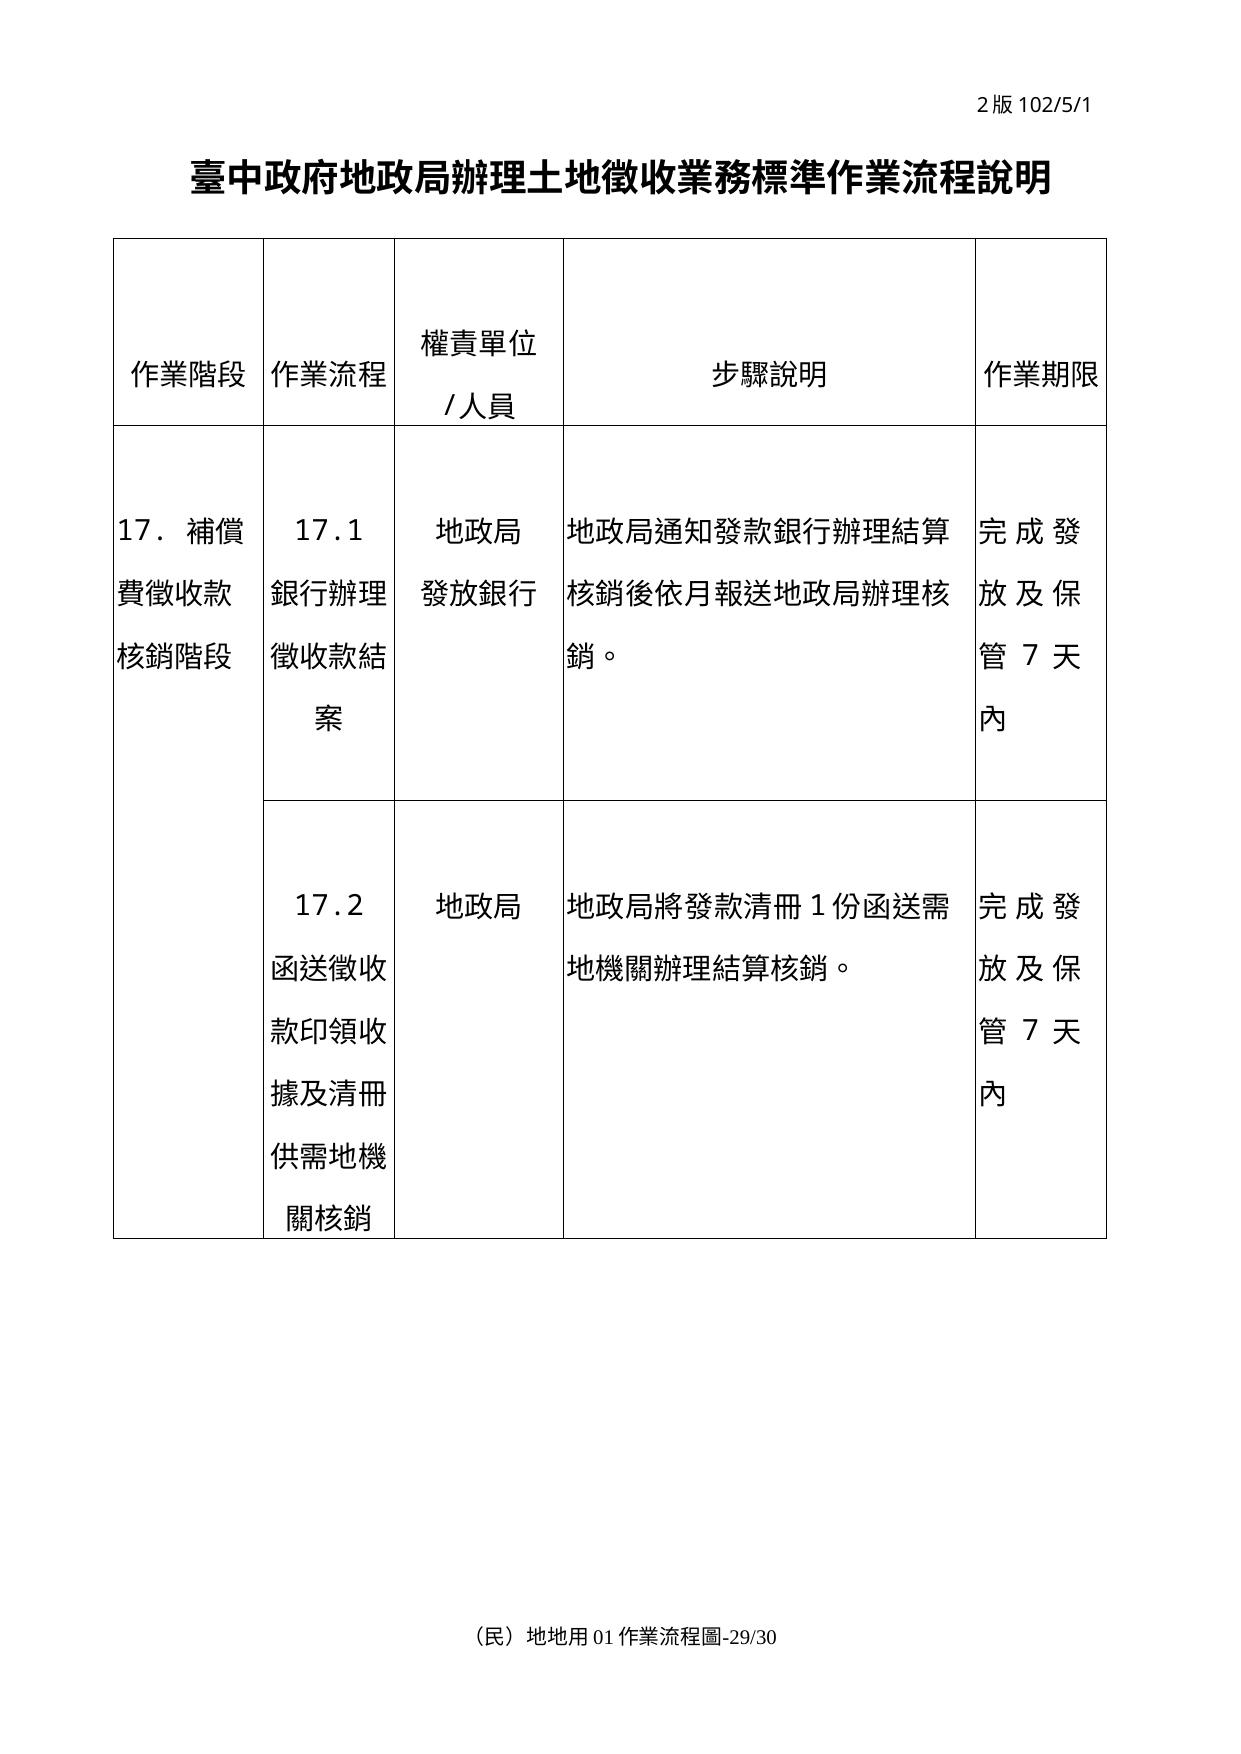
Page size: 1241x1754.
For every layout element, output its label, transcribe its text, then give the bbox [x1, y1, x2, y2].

table_header 權責單位 /人員 [395, 239, 563, 425]
table_cell 地政局通知發款銀行辦理結算核銷後依月報送地政局辦理核銷。 [564, 426, 975, 800]
table_header 步驟說明 [564, 239, 975, 425]
table_header 作業期限 [976, 239, 1106, 425]
table_cell 地政局 發放銀行 [395, 426, 563, 800]
table_cell 17.2 函送徵收款印領收據及清冊供需地機關核銷 [264, 801, 394, 1238]
table_cell 完成發放及保管7天內 [976, 426, 1106, 800]
table_cell 17.1 銀行辦理徵收款結案 [264, 426, 394, 800]
table_header 作業流程 [264, 239, 394, 425]
table_cell 地政局 [395, 801, 563, 1238]
table_header 作業階段 [114, 239, 263, 425]
table_cell 地政局將發款清冊1份函送需地機關辦理結算核銷。 [564, 801, 975, 1238]
table_cell 17. 補償費徵收款核銷階段 [114, 426, 263, 1238]
table_cell 完成發放及保管7天內 [976, 801, 1106, 1238]
